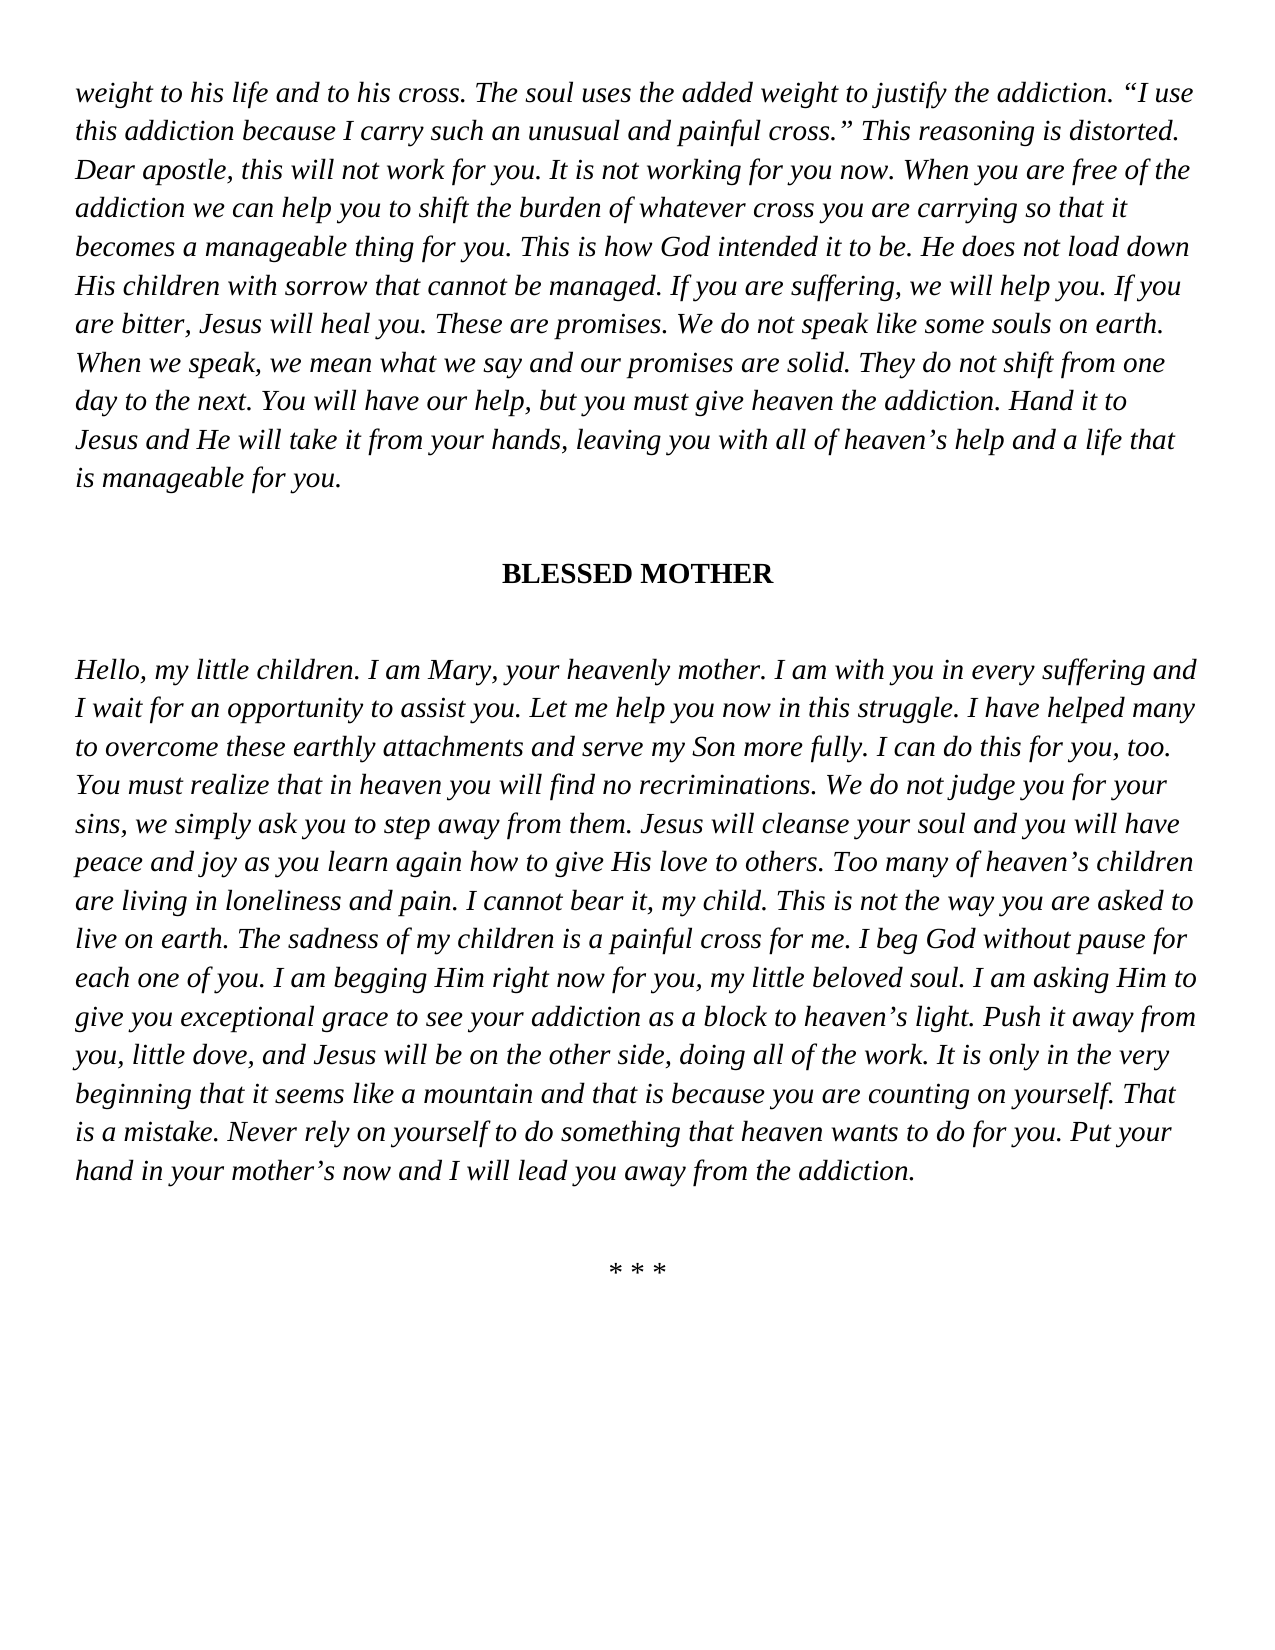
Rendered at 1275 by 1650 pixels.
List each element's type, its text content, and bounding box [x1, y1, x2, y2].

text * * * [75, 1255, 1200, 1288]
text weight to his life and to his cross. The soul uses the added weight to justify the addiction. “I use this addiction because I carry such an unusual and painful cross.” This reasoning is distorted. Dear apostle, this will not work for you. It is not working for you now. When you are free of the addiction we can help you to shift the burden of whatever cross you are carrying so that it becomes a manageable thing for you. This is how God intended it to be. He does not load down His children with sorrow that cannot be managed. If you are suffering, we will help you. If you are bitter, Jesus will heal you. These are promises. We do not speak like some souls on earth. When we speak, we mean what we say and our promises are solid. They do not shift from one day to the next. You will have our help, but you must give heaven the addiction. Hand it to Jesus and He will take it from your hands, leaving you with all of heaven’s help and a life that is manageable for you. [75, 75, 1200, 494]
text Hello, my little children. I am Mary, your heavenly mother. I am with you in every suffering and I wait for an opportunity to assist you. Let me help you now in this struggle. I have helped many to overcome these earthly attachments and serve my Son more fully. I can do this for you, too. You must realize that in heaven you will find no recriminations. We do not judge you for your sins, we simply ask you to step away from them. Jesus will cleanse your soul and you will have peace and joy as you learn again how to give His love to others. Too many of heaven’s children are living in loneliness and pain. I cannot bear it, my child. This is not the way you are asked to live on earth. The sadness of my children is a painful cross for me. I beg God without pause for each one of you. I am begging Him right now for you, my little beloved soul. I am asking Him to give you exceptional grace to see your addiction as a block to heaven’s light. Push it away from you, little dove, and Jesus will be on the other side, doing all of the work. It is only in the very beginning that it seems like a mountain and that is because you are counting on yourself. That is a mistake. Never rely on yourself to do something that heaven wants to do for you. Put your hand in your mother’s now and I will lead you away from the addiction. [75, 652, 1200, 1186]
text BLESSED MOTHER [75, 556, 1200, 590]
